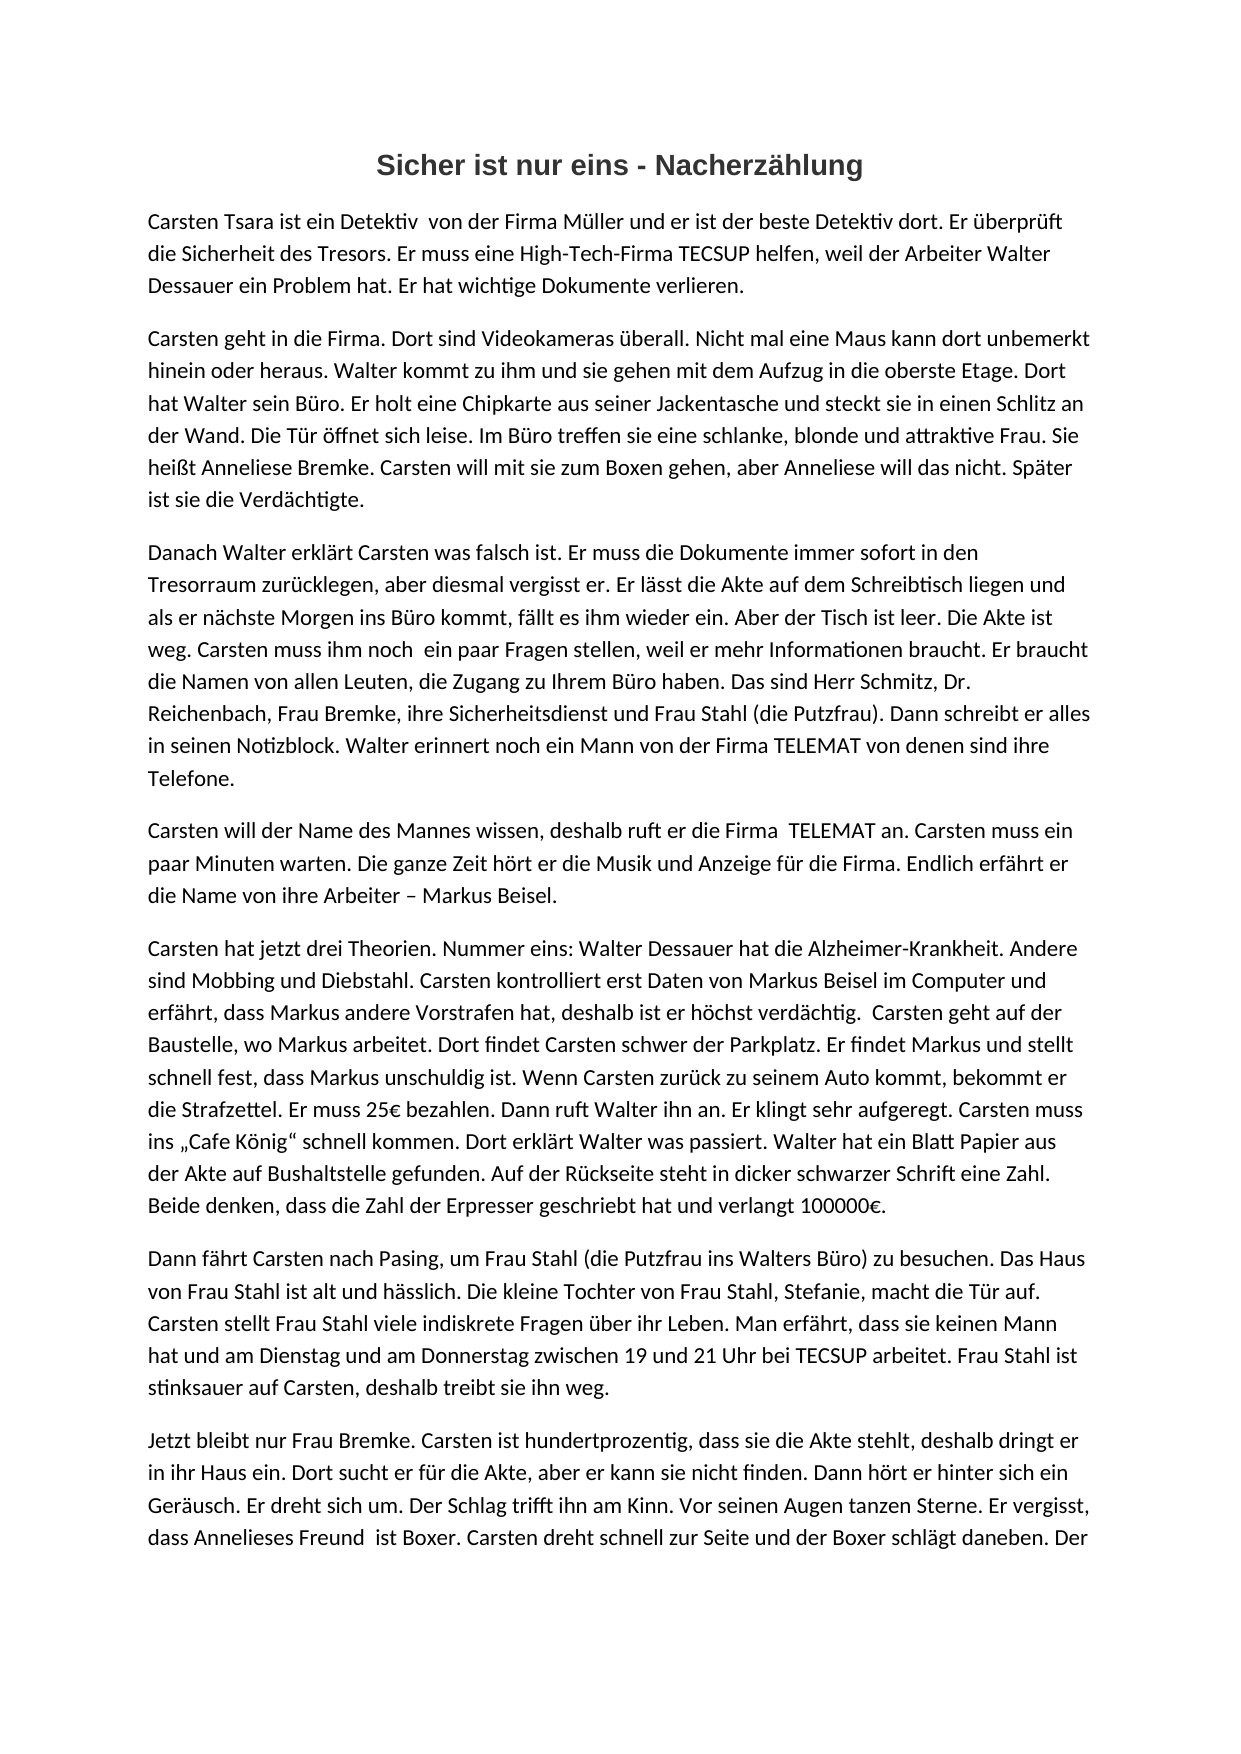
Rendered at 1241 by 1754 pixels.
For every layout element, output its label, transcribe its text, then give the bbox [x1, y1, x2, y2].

text Sicher ist nur eins - Nacherzählung [148, 148, 1093, 181]
text Carsten Tsara ist ein Detektiv von der Firma Müller und er ist der beste Detektiv dort. Er überprüft die Sicherheit des Tresors. Er muss eine High-Tech-Firma TECSUP helfen, weil der Arbeiter Walter Dessauer ein Problem hat. Er hat wichtige Dokumente verlieren. [148, 207, 1093, 299]
text Jetzt bleibt nur Frau Bremke. Carsten ist hundertprozentig, dass sie die Akte stehlt, deshalb dringt er in ihr Haus ein. Dort sucht er für die Akte, aber er kann sie nicht finden. Dann hört er hinter sich ein Geräusch. Er dreht sich um. Der Schlag trifft ihn am Kinn. Vor seinen Augen tanzen Sterne. Er vergisst, dass Annelieses Freund ist Boxer. Carsten dreht schnell zur Seite und der Boxer schlägt daneben. Der [148, 1426, 1093, 1551]
text Danach Walter erklärt Carsten was falsch ist. Er muss die Dokumente immer sofort in den Tresorraum zurücklegen, aber diesmal vergisst er. Er lässt die Akte auf dem Schreibtisch liegen und als er nächste Morgen ins Büro kommt, fällt es ihm wieder ein. Aber der Tisch ist leer. Die Akte ist weg. Carsten muss ihm noch ein paar Fragen stellen, weil er mehr Informationen braucht. Er braucht die Namen von allen Leuten, die Zugang zu Ihrem Büro haben. Das sind Herr Schmitz, Dr. Reichenbach, Frau Bremke, ihre Sicherheitsdienst und Frau Stahl (die Putzfrau). Dann schreibt er alles in seinen Notizblock. Walter erinnert noch ein Mann von der Firma TELEMAT von denen sind ihre Telefone. [148, 538, 1093, 792]
text Carsten will der Name des Mannes wissen, deshalb ruft er die Firma TELEMAT an. Carsten muss ein paar Minuten warten. Die ganze Zeit hört er die Musik und Anzeige für die Firma. Endlich erfährt er die Name von ihre Arbeiter – Markus Beisel. [148, 817, 1093, 909]
text Carsten geht in die Firma. Dort sind Videokameras überall. Nicht mal eine Maus kann dort unbemerkt hinein oder heraus. Walter kommt zu ihm und sie gehen mit dem Aufzug in die oberste Etage. Dort hat Walter sein Büro. Er holt eine Chipkarte aus seiner Jackentasche und steckt sie in einen Schlitz an der Wand. Die Tür öffnet sich leise. Im Büro treffen sie eine schlanke, blonde und attraktive Frau. Sie heißt Anneliese Bremke. Carsten will mit sie zum Boxen gehen, aber Anneliese will das nicht. Später ist sie die Verdächtigte. [148, 324, 1093, 513]
text Carsten hat jetzt drei Theorien. Nummer eins: Walter Dessauer hat die Alzheimer-Krankheit. Andere sind Mobbing und Diebstahl. Carsten kontrolliert erst Daten von Markus Beisel im Computer und erfährt, dass Markus andere Vorstrafen hat, deshalb ist er höchst verdächtig. Carsten geht auf der Baustelle, wo Markus arbeitet. Dort findet Carsten schwer der Parkplatz. Er findet Markus und stellt schnell fest, dass Markus unschuldig ist. Wenn Carsten zurück zu seinem Auto kommt, bekommt er die Strafzettel. Er muss 25€ bezahlen. Dann ruft Walter ihn an. Er klingt sehr aufgeregt. Carsten muss ins „Cafe König“ schnell kommen. Dort erklärt Walter was passiert. Walter hat ein Blatt Papier aus der Akte auf Bushaltstelle gefunden. Auf der Rückseite steht in dicker schwarzer Schrift eine Zahl. Beide denken, dass die Zahl der Erpresser geschriebt hat und verlangt 100000€. [148, 934, 1093, 1219]
text Dann fährt Carsten nach Pasing, um Frau Stahl (die Putzfrau ins Walters Büro) zu besuchen. Das Haus von Frau Stahl ist alt und hässlich. Die kleine Tochter von Frau Stahl, Stefanie, macht die Tür auf. Carsten stellt Frau Stahl viele indiskrete Fragen über ihr Leben. Man erfährt, dass sie keinen Mann hat und am Dienstag und am Donnerstag zwischen 19 und 21 Uhr bei TECSUP arbeitet. Frau Stahl ist stinksauer auf Carsten, deshalb treibt sie ihn weg. [148, 1244, 1093, 1401]
